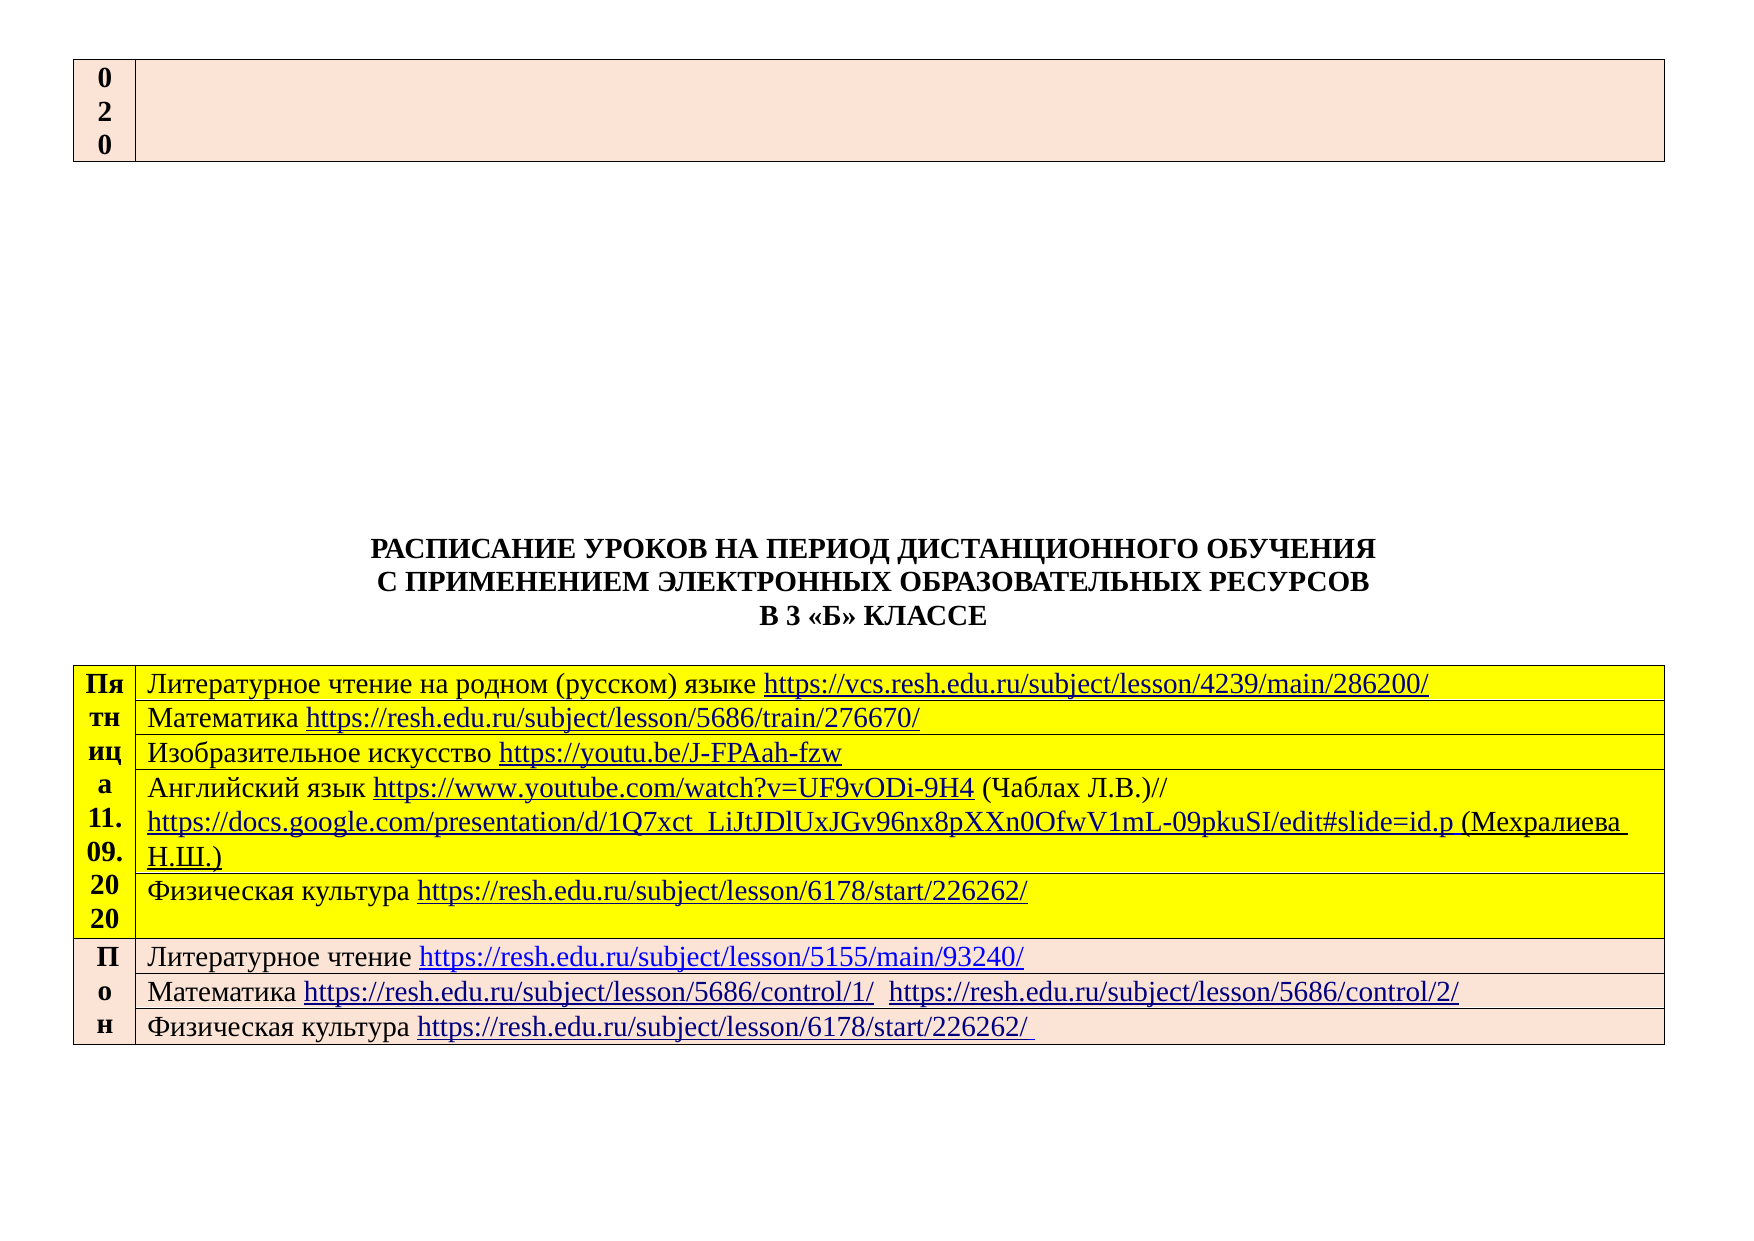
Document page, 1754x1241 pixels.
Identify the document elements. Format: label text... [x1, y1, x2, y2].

table_cell 020 [74, 60, 135, 161]
table_cell Физическая культура https://resh.edu.ru/subject/lesson/6178/start/226262/ [136, 874, 1664, 938]
text С ПРИМЕНЕНИЕМ ЭЛЕКТРОННЫХ ОБРАЗОВАТЕЛЬНЫХ РЕСУРСОВ [89, 564, 1665, 598]
table_cell Математика https://resh.edu.ru/subject/lesson/5686/train/276670/ [136, 701, 1664, 734]
text В 3 «Б» КЛАССЕ [89, 598, 1665, 631]
table_cell [136, 60, 1664, 161]
table_cell Английский язык https://www.youtube.com/watch?v=UF9vODi-9H4 (Чаблах Л.В.)// https://docs.google.com/presentation/d/1Q7xct_LiJtJDlUxJGv96nx8pXXn0OfwV1mL-09pkuSI/edit#slide=id.p (Мехралиева Н.Ш.) [136, 770, 1664, 872]
table_cell Математика https://resh.edu.ru/subject/lesson/5686/control/1/ https://resh.edu.ru/subject/lesson/5686/control/2/ [136, 974, 1664, 1007]
table_header Литературное чтение на родном (русском) языке https://vcs.resh.edu.ru/subject/lesson/4239/main/286200/ [136, 666, 1664, 699]
table_cell Пон [74, 939, 135, 1044]
table_header Пятница 11.09.2020 [74, 666, 135, 938]
table_cell Литературное чтение https://resh.edu.ru/subject/lesson/5155/main/93240/ [136, 939, 1664, 973]
text РАСПИСАНИЕ УРОКОВ НА ПЕРИОД ДИСТАНЦИОННОГО ОБУЧЕНИЯ [89, 531, 1665, 564]
table_cell Изобразительное искусство https://youtu.be/J-FPAah-fzw [136, 735, 1664, 769]
table_cell Физическая культура https://resh.edu.ru/subject/lesson/6178/start/226262/ [136, 1009, 1664, 1044]
